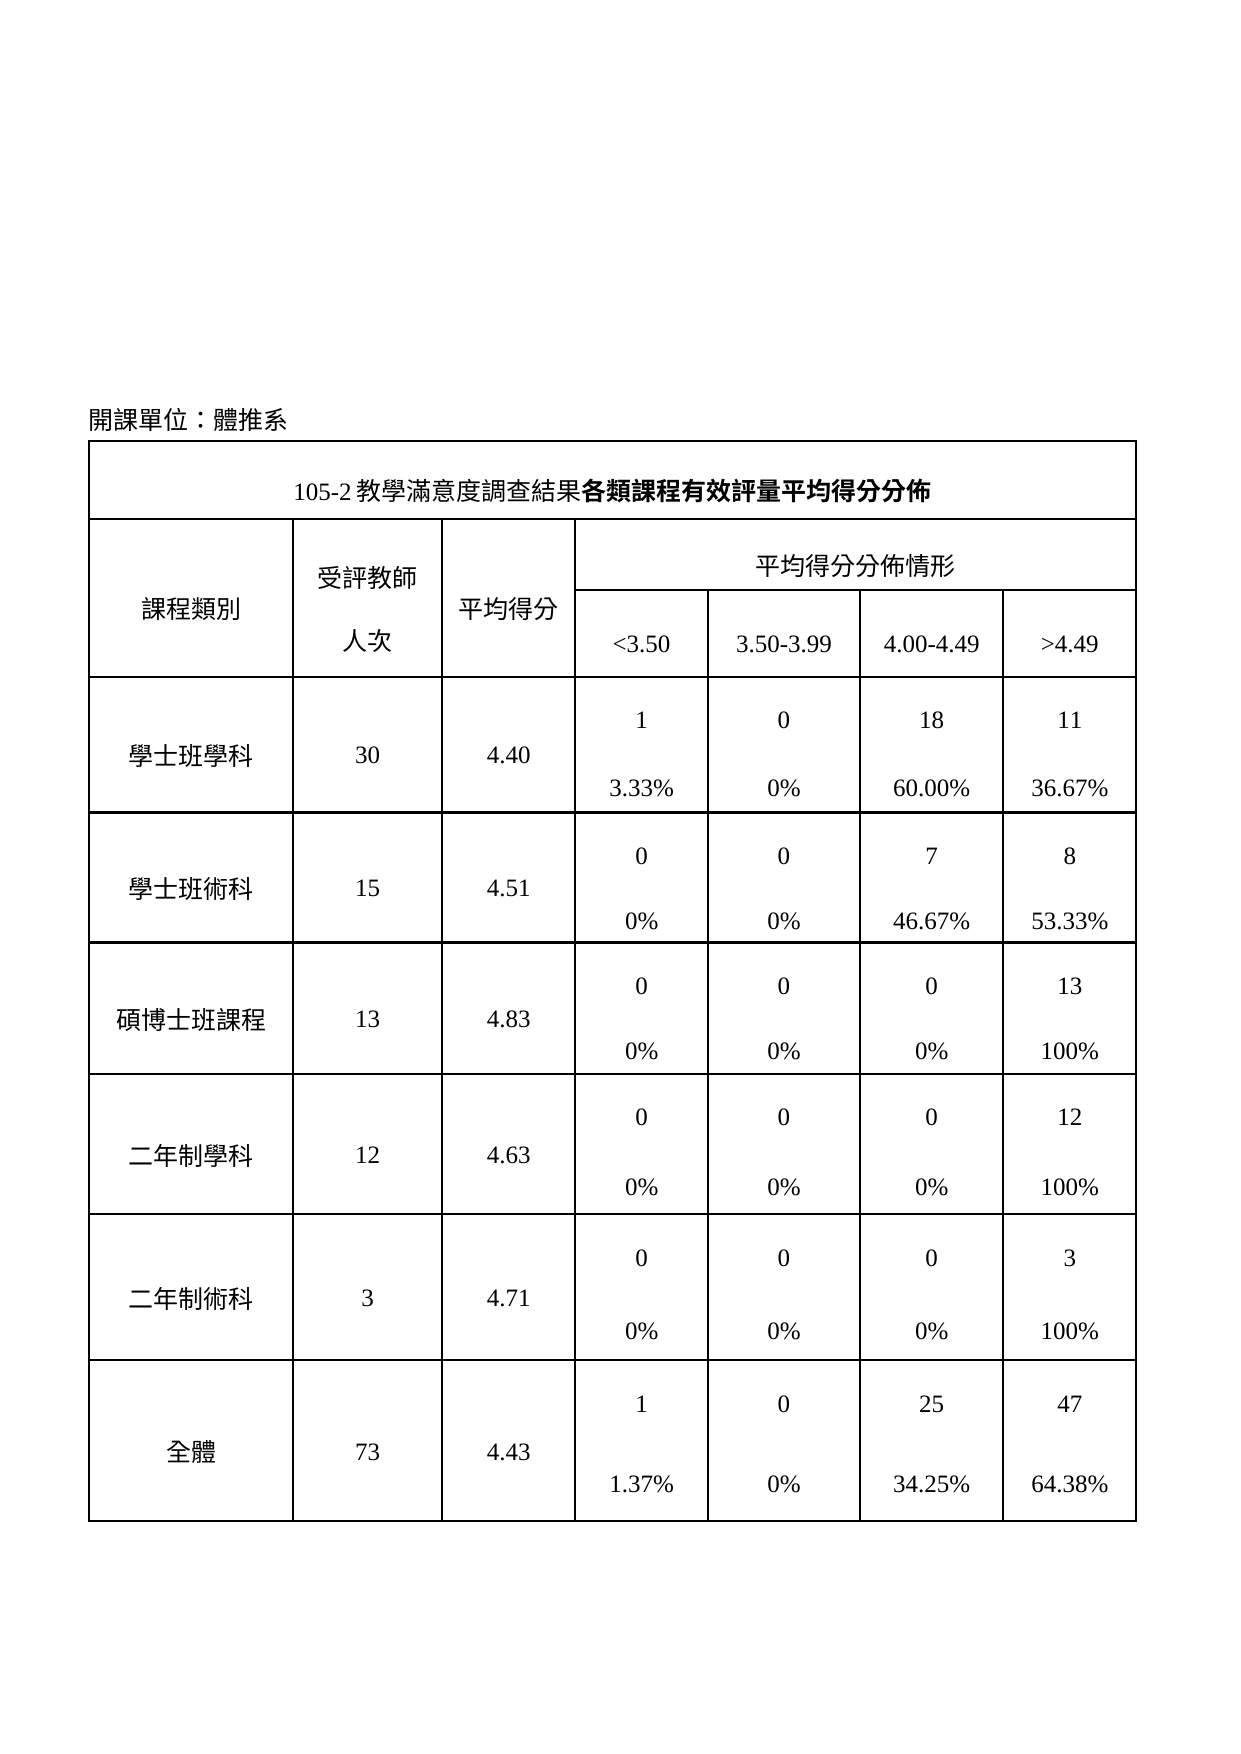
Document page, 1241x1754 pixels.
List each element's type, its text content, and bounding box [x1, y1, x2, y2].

table_cell 36.67% [1004, 740, 1135, 811]
table_cell 73 [294, 1361, 441, 1519]
table_cell 11 [1004, 678, 1135, 740]
table_cell 0% [861, 1006, 1002, 1073]
table_cell 4.71 [443, 1215, 574, 1359]
table_cell 1.37% [576, 1424, 707, 1519]
table_cell 4.40 [443, 678, 574, 811]
table_cell 3.50-3.99 [709, 591, 859, 676]
table_cell 0% [709, 1137, 859, 1213]
table_cell 13 [1004, 944, 1135, 1006]
table_cell 3 [1004, 1215, 1135, 1278]
text 開課單位：體推系 [89, 377, 1152, 439]
table_cell 18 [861, 678, 1002, 740]
table_cell 0% [709, 876, 859, 941]
table_cell 0 [709, 1075, 859, 1137]
table_header 105-2教學滿意度調查結果各類課程有效評量平均得分分佈 [90, 442, 1135, 518]
table_cell 0% [709, 1424, 859, 1519]
table_cell 0% [861, 1137, 1002, 1213]
table_cell <3.50 [576, 591, 707, 676]
table_cell 100% [1004, 1137, 1135, 1213]
table_cell 100% [1004, 1006, 1135, 1073]
table_cell 碩博士班課程 [90, 944, 292, 1073]
table_cell 8 [1004, 814, 1135, 876]
table_cell 二年制術科 [90, 1215, 292, 1359]
table_cell 47 [1004, 1361, 1135, 1424]
table_cell 0 [576, 1075, 707, 1137]
table_cell 0 [576, 814, 707, 876]
table_cell 0% [576, 1137, 707, 1213]
table_cell 0% [576, 876, 707, 941]
table_cell 0 [709, 1361, 859, 1424]
table_cell 0 [576, 1215, 707, 1278]
table_cell 平均得分 [443, 520, 574, 676]
table_cell 課程類別 [90, 520, 292, 676]
table_cell 34.25% [861, 1424, 1002, 1519]
table_cell 13 [294, 944, 441, 1073]
table_cell 100% [1004, 1278, 1135, 1359]
table_cell 4.63 [443, 1075, 574, 1213]
table_cell 0 [861, 1075, 1002, 1137]
table_cell 0% [709, 1006, 859, 1073]
table_cell 學士班學科 [90, 678, 292, 811]
table_cell 0% [861, 1278, 1002, 1359]
table_cell 4.43 [443, 1361, 574, 1519]
table_cell 學士班術科 [90, 814, 292, 941]
table_cell 7 [861, 814, 1002, 876]
table_cell 0 [861, 944, 1002, 1006]
table_cell 60.00% [861, 740, 1002, 811]
table_cell 二年制學科 [90, 1075, 292, 1213]
table_cell 4.83 [443, 944, 574, 1073]
table_cell 46.67% [861, 876, 1002, 941]
table_cell 受評教師 人次 [294, 520, 441, 676]
table_cell 0% [709, 740, 859, 811]
table_cell 全體 [90, 1361, 292, 1519]
table_cell 1 [576, 678, 707, 740]
table_cell 0 [709, 944, 859, 1006]
table_cell 1 [576, 1361, 707, 1424]
table_cell 0 [709, 678, 859, 740]
table_cell 30 [294, 678, 441, 811]
table_cell >4.49 [1004, 591, 1135, 676]
table_cell 0 [576, 944, 707, 1006]
table_cell 53.33% [1004, 876, 1135, 941]
table_cell 0 [861, 1215, 1002, 1278]
table_cell 0% [576, 1278, 707, 1359]
table_cell 平均得分分佈情形 [576, 520, 1135, 589]
table_cell 0 [709, 1215, 859, 1278]
table_cell 12 [1004, 1075, 1135, 1137]
table_cell 4.00-4.49 [861, 591, 1002, 676]
table_cell 25 [861, 1361, 1002, 1424]
table_cell 0 [709, 814, 859, 876]
table_cell 3 [294, 1215, 441, 1359]
table_cell 3.33% [576, 740, 707, 811]
table_cell 4.51 [443, 814, 574, 941]
table_cell 15 [294, 814, 441, 941]
table_cell 64.38% [1004, 1424, 1135, 1519]
table_cell 12 [294, 1075, 441, 1213]
table_cell 0% [576, 1006, 707, 1073]
table_cell 0% [709, 1278, 859, 1359]
